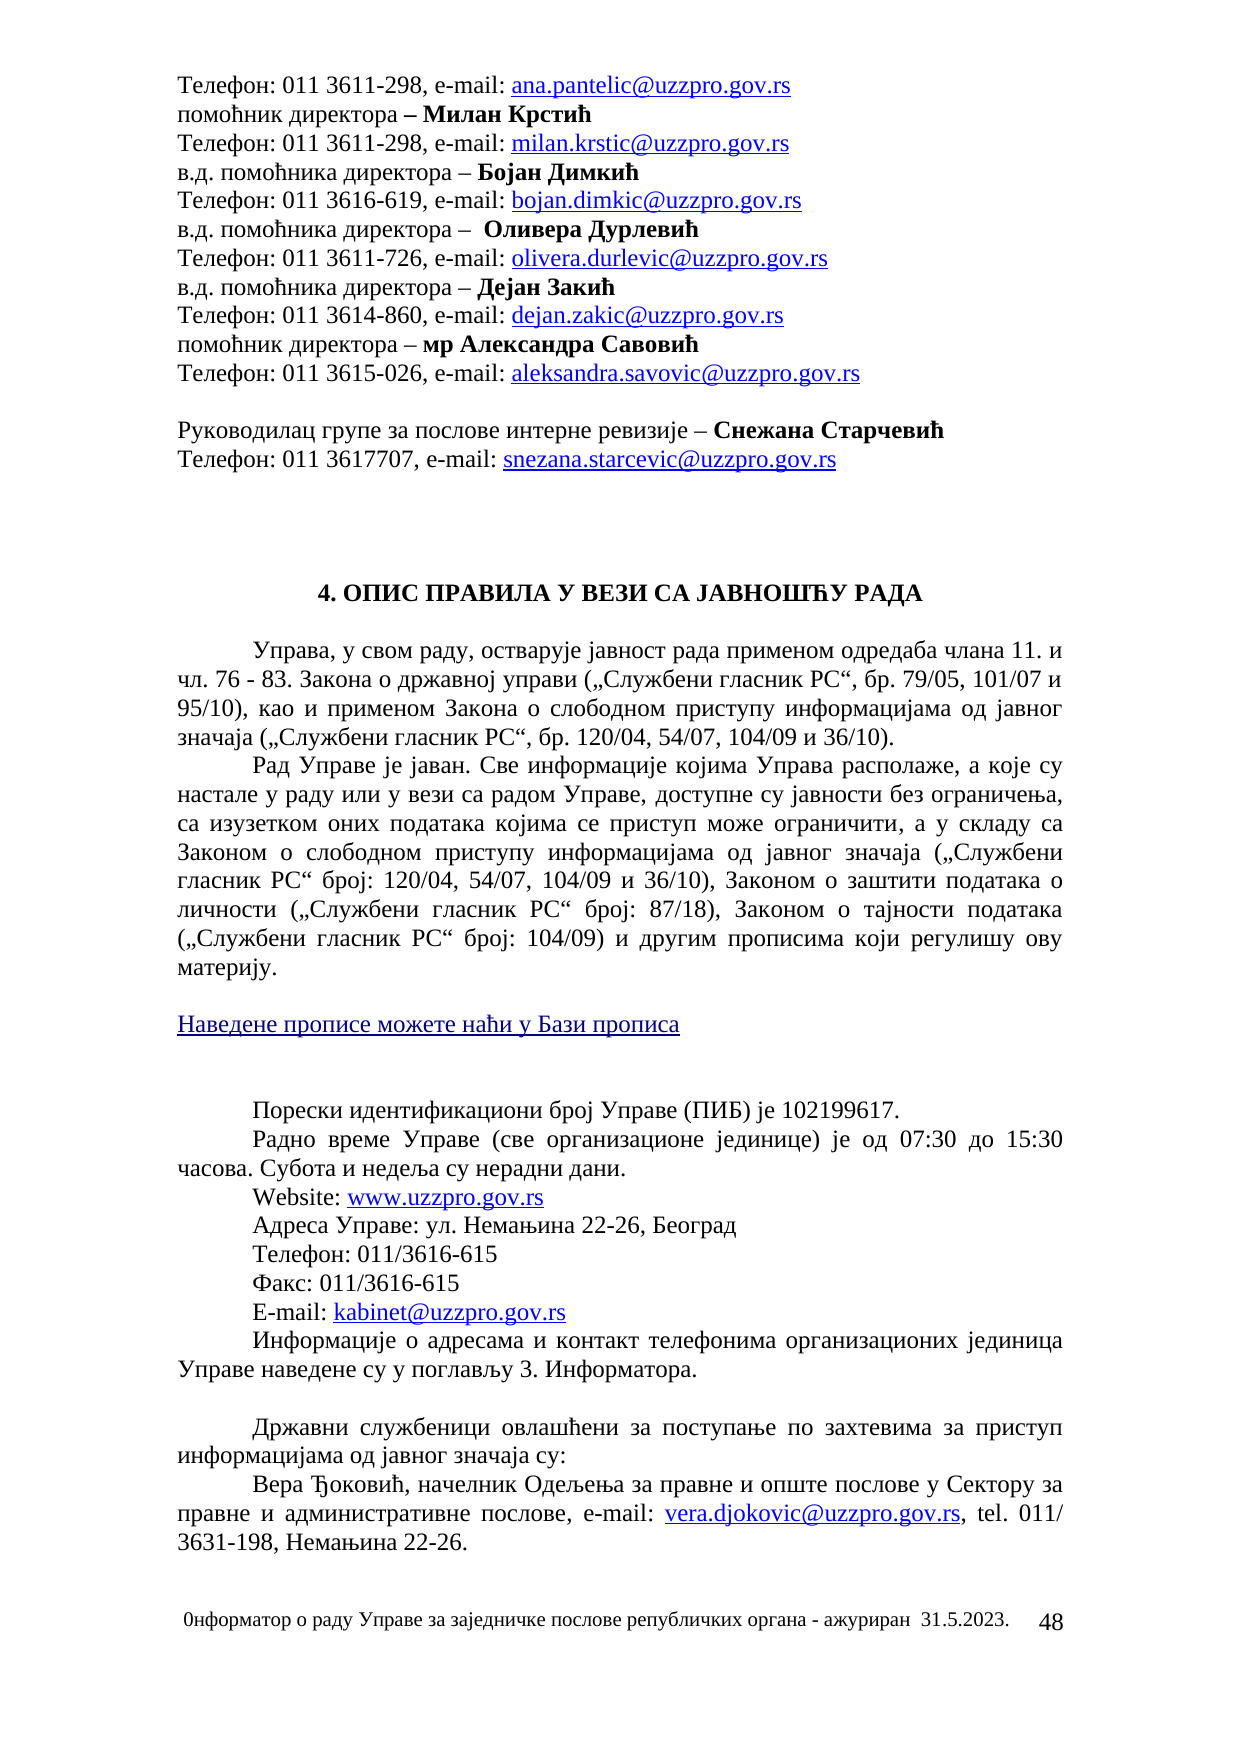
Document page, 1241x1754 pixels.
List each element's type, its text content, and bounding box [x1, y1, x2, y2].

text Website: www.uzzpro.gov.rs [177, 1182, 1063, 1210]
text Е-mail: kabinet@uzzpro.gov.rs [177, 1297, 1063, 1325]
text Телефон: 011 3611-298, e-mail: ana.pantelic@uzzpro.gov.rs [177, 71, 1063, 99]
text Телефон: 011/3616-615 [177, 1239, 1063, 1268]
text Телефон: 011 3611-726, e-mail: olivera.durlevic@uzzpro.gov.rs [177, 243, 1063, 272]
text Државни службеници овлашћени за поступање по захтевима за приступ информацијама од јавног значаја су: [177, 1412, 1063, 1469]
text Факс: 011/3616-615 [177, 1268, 1063, 1297]
text в.д. помоћника директора – Дејан Закић [177, 272, 1063, 301]
text Телефон: 011 3614-860, e-mail: dejan.zakic@uzzpro.gov.rs [177, 301, 1063, 329]
text Порески идентификациони број Управе (ПИБ) је 102199617. [177, 1095, 1063, 1124]
text 4. ОПИС ПРАВИЛА У ВЕЗИ СА ЈАВНОШЋУ РАДА [177, 578, 1063, 607]
text Вера Ђоковић, начелник Одељења за правне и опште послове у Сектору за правне и административне послове, e-mail: vera.djokovic@uzzpro.gov.rs, tel. 011/ 3631-198, Немањина 22-26. [177, 1469, 1063, 1555]
text Руководилац групе за послове интерне ревизије – Снежана Старчевић [177, 416, 1063, 444]
text Рад Управе је јаван. Све информације којима Управа располаже, а које су настале у раду или у вези са радом Управе, доступне су јавности без ограничења, са изузетком оних података којима се приступ може ограничити, а у складу са Законом о слободном приступу информацијама од јавног значаја („Службени гласник РС“ број: 120/04, 54/07, 104/09 и 36/10), Законом о заштити података о личности („Службени гласник РС“ број: 87/18), Законом о тајности података („Службени гласник РС“ број: 104/09) и другим прописима који регулишу ову материју. [177, 750, 1063, 980]
text Телефон: 011 3611-298, e-mail: milan.krstic@uzzpro.gov.rs [177, 128, 1063, 157]
text Телефон: 011 3616-619, e-mail: bojan.dimkic@uzzpro.gov.rs [177, 186, 1063, 214]
text Адреса Управе: ул. Немањина 22-26, Београд [177, 1210, 1063, 1239]
text Управа, у свом раду, остварује јавност рада применом одредаба члана 11. и чл. 76 - 83. Закона о државној управи („Службени гласник РС“, бр. 79/05, 101/07 и 95/10), као и применом Закона о слободном приступу информацијама од јавног значаја („Службени гласник РС“, бр. 120/04, 54/07, 104/09 и 36/10). [177, 635, 1063, 750]
text Радно време Управе (све организационе јединице) је од 07:30 до 15:30 часова. Субота и недеља су нерадни дани. [177, 1124, 1063, 1182]
text помоћник директора – мр Александра Савовић [177, 329, 1063, 358]
text в.д. помоћника директора – Оливера Дурлевић [177, 214, 1063, 243]
text Информације о адресама и контакт телефонима организационих јединица Управе наведене су у поглављу 3. Информатора. [177, 1325, 1063, 1383]
text помоћник директора – Милан Крстић [177, 99, 1063, 128]
text Телефон: 011 3615-026, e-mail: aleksandra.savovic@uzzpro.gov.rs [177, 358, 1063, 387]
text Телефон: 011 3617707, e-mail: snezana.starcevic@uzzpro.gov.rs [177, 444, 1063, 473]
text Наведене прописе можете наћи у Бази прописа [177, 1009, 1063, 1038]
text в.д. помоћника директора – Бојан Димкић [177, 157, 1063, 186]
